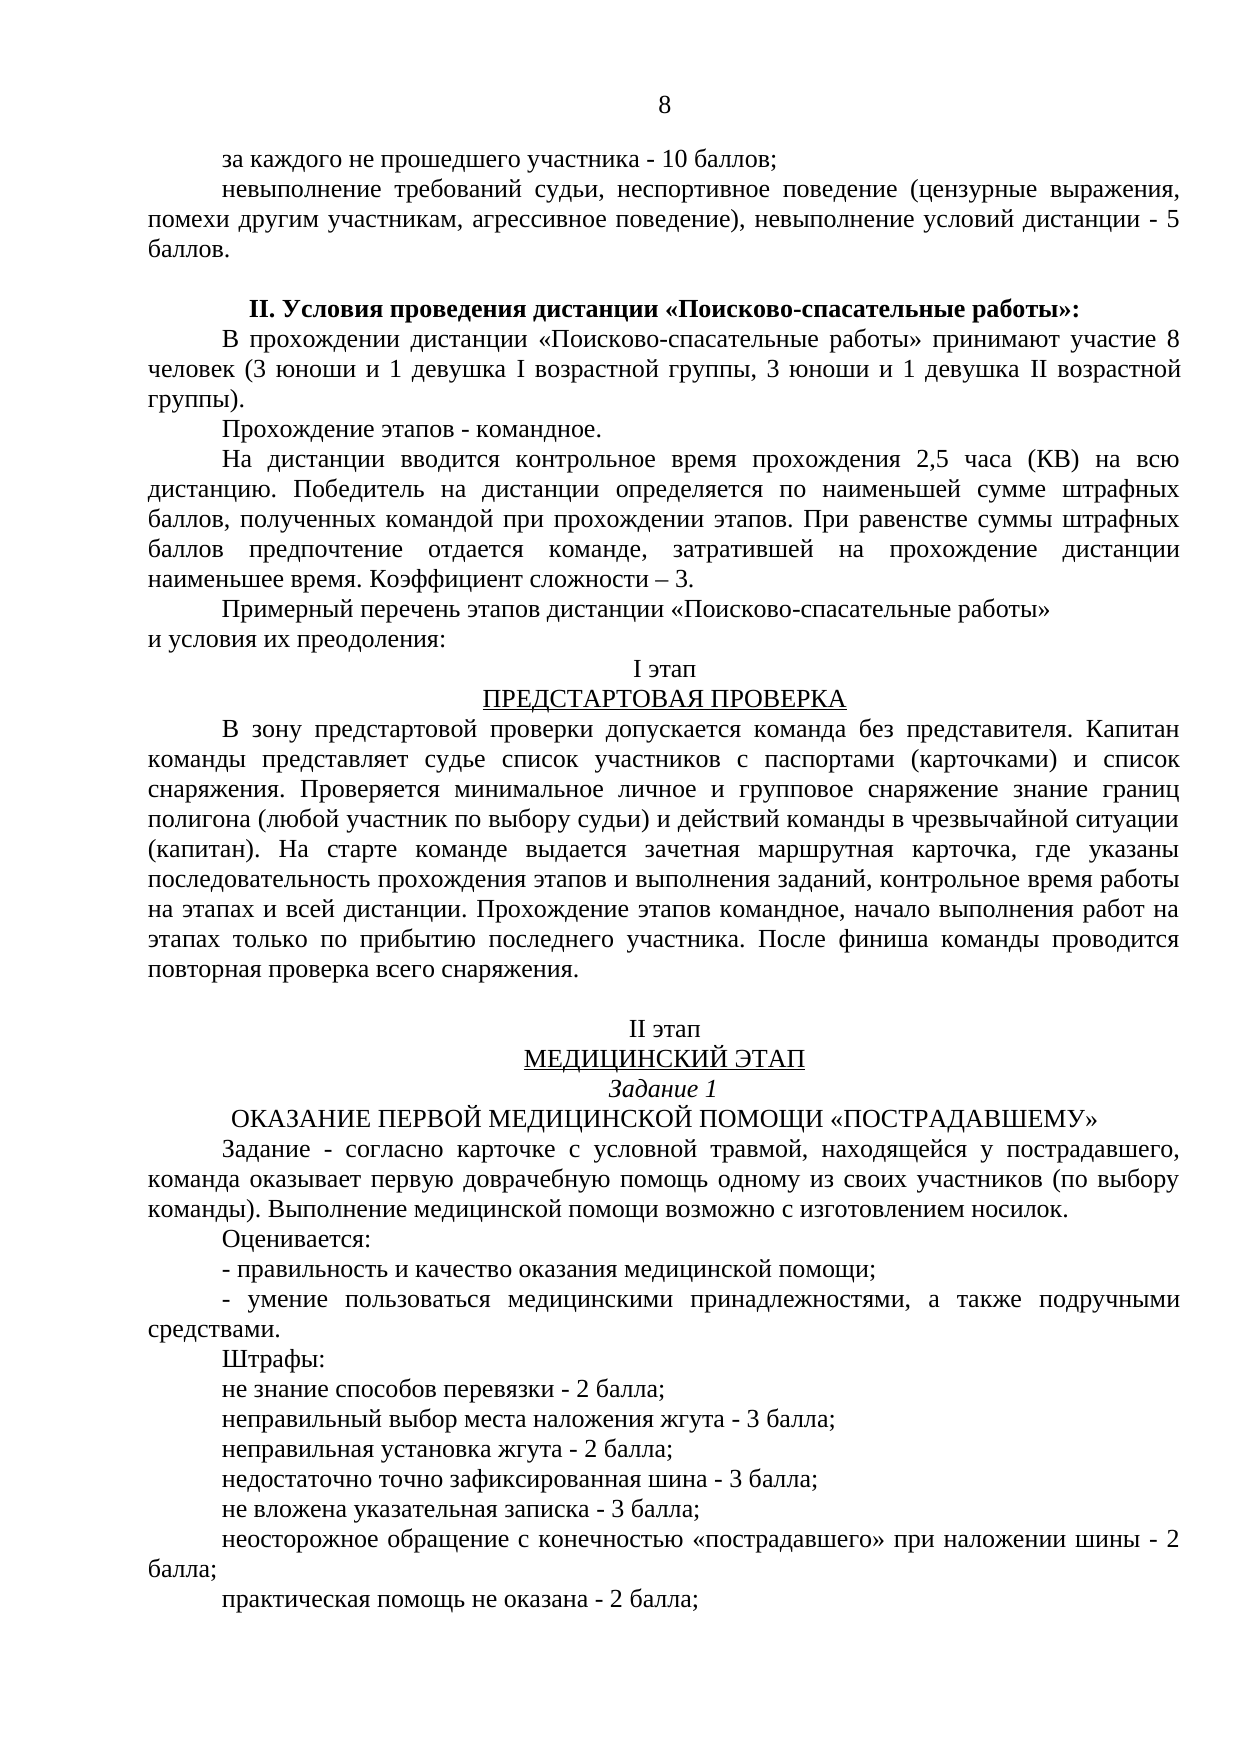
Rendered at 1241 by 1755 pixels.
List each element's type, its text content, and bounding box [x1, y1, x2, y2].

text не знание способов перевязки - 2 балла; [148, 1373, 1181, 1403]
text Примерный перечень этапов дистанции «Поисково-спасательные работы» [148, 593, 1181, 623]
text неправильный выбор места наложения жгута - 3 балла; [148, 1403, 1181, 1433]
text II этап [148, 1013, 1181, 1043]
text Задание 1 [148, 1073, 1181, 1103]
text невыполнение требований судьи, неспортивное поведение (цензурные выражения, помехи другим участникам, агрессивное поведение), невыполнение условий дистанции - 5 баллов. [148, 173, 1181, 263]
text неправильная установка жгута - 2 балла; [148, 1433, 1181, 1463]
text неосторожное обращение с конечностью «пострадавшего» при наложении шины - 2 балла; [148, 1523, 1181, 1583]
text МЕДИЦИНСКИЙ ЭТАП [148, 1043, 1181, 1073]
text Прохождение этапов - командное. [148, 413, 1181, 443]
text На дистанции вводится контрольное время прохождения 2,5 часа (КВ) на всю дистанцию. Победитель на дистанции определяется по наименьшей сумме штрафных баллов, полученных командой при прохождении этапов. При равенстве суммы штрафных баллов предпочтение отдается команде, затратившей на прохождение дистанции наименьшее время. Коэффициент сложности – 3. [148, 443, 1181, 593]
text ПРЕДСТАРТОВАЯ ПРОВЕРКА [148, 683, 1181, 713]
text практическая помощь не оказана - 2 балла; [148, 1583, 1181, 1613]
text за каждого не прошедшего участника - 10 баллов; [148, 143, 1181, 173]
text ОКАЗАНИЕ ПЕРВОЙ МЕДИЦИНСКОЙ ПОМОЩИ «ПОСТРАДАВШЕМУ» [148, 1103, 1181, 1133]
text Оценивается: [148, 1223, 1181, 1253]
text и условия их преодоления: [148, 623, 1181, 653]
text - правильность и качество оказания медицинской помощи; [148, 1253, 1181, 1283]
text - умение пользоваться медицинскими принадлежностями, а также подручными средствами. [148, 1283, 1181, 1343]
text Задание - согласно карточке с условной травмой, находящейся у пострадавшего, команда оказывает первую доврачебную помощь одному из своих участников (по выбору команды). Выполнение медицинской помощи возможно с изготовлением носилок. [148, 1133, 1181, 1223]
text не вложена указательная записка - 3 балла; [148, 1493, 1181, 1523]
text I этап [148, 653, 1181, 683]
text недостаточно точно зафиксированная шина - 3 балла; [148, 1463, 1181, 1493]
text В прохождении дистанции «Поисково-спасательные работы» принимают участие 8 человек (3 юноши и 1 девушка I возрастной группы, 3 юноши и 1 девушка II возрастной группы). [148, 323, 1181, 413]
text II. Условия проведения дистанции «Поисково-спасательные работы»: [148, 293, 1181, 323]
text Штрафы: [148, 1343, 1181, 1373]
text В зону предстартовой проверки допускается команда без представителя. Капитан команды представляет судье список участников с паспортами (карточками) и список снаряжения. Проверяется минимальное личное и групповое снаряжение знание границ полигона (любой участник по выбору судьи) и действий команды в чрезвычайной ситуации (капитан). На старте команде выдается зачетная маршрутная карточка, где указаны последовательность прохождения этапов и выполнения заданий, контрольное время работы на этапах и всей дистанции. Прохождение этапов командное, начало выполнения работ на этапах только по прибытию последнего участника. После финиша команды проводится повторная проверка всего снаряжения. [148, 713, 1181, 983]
